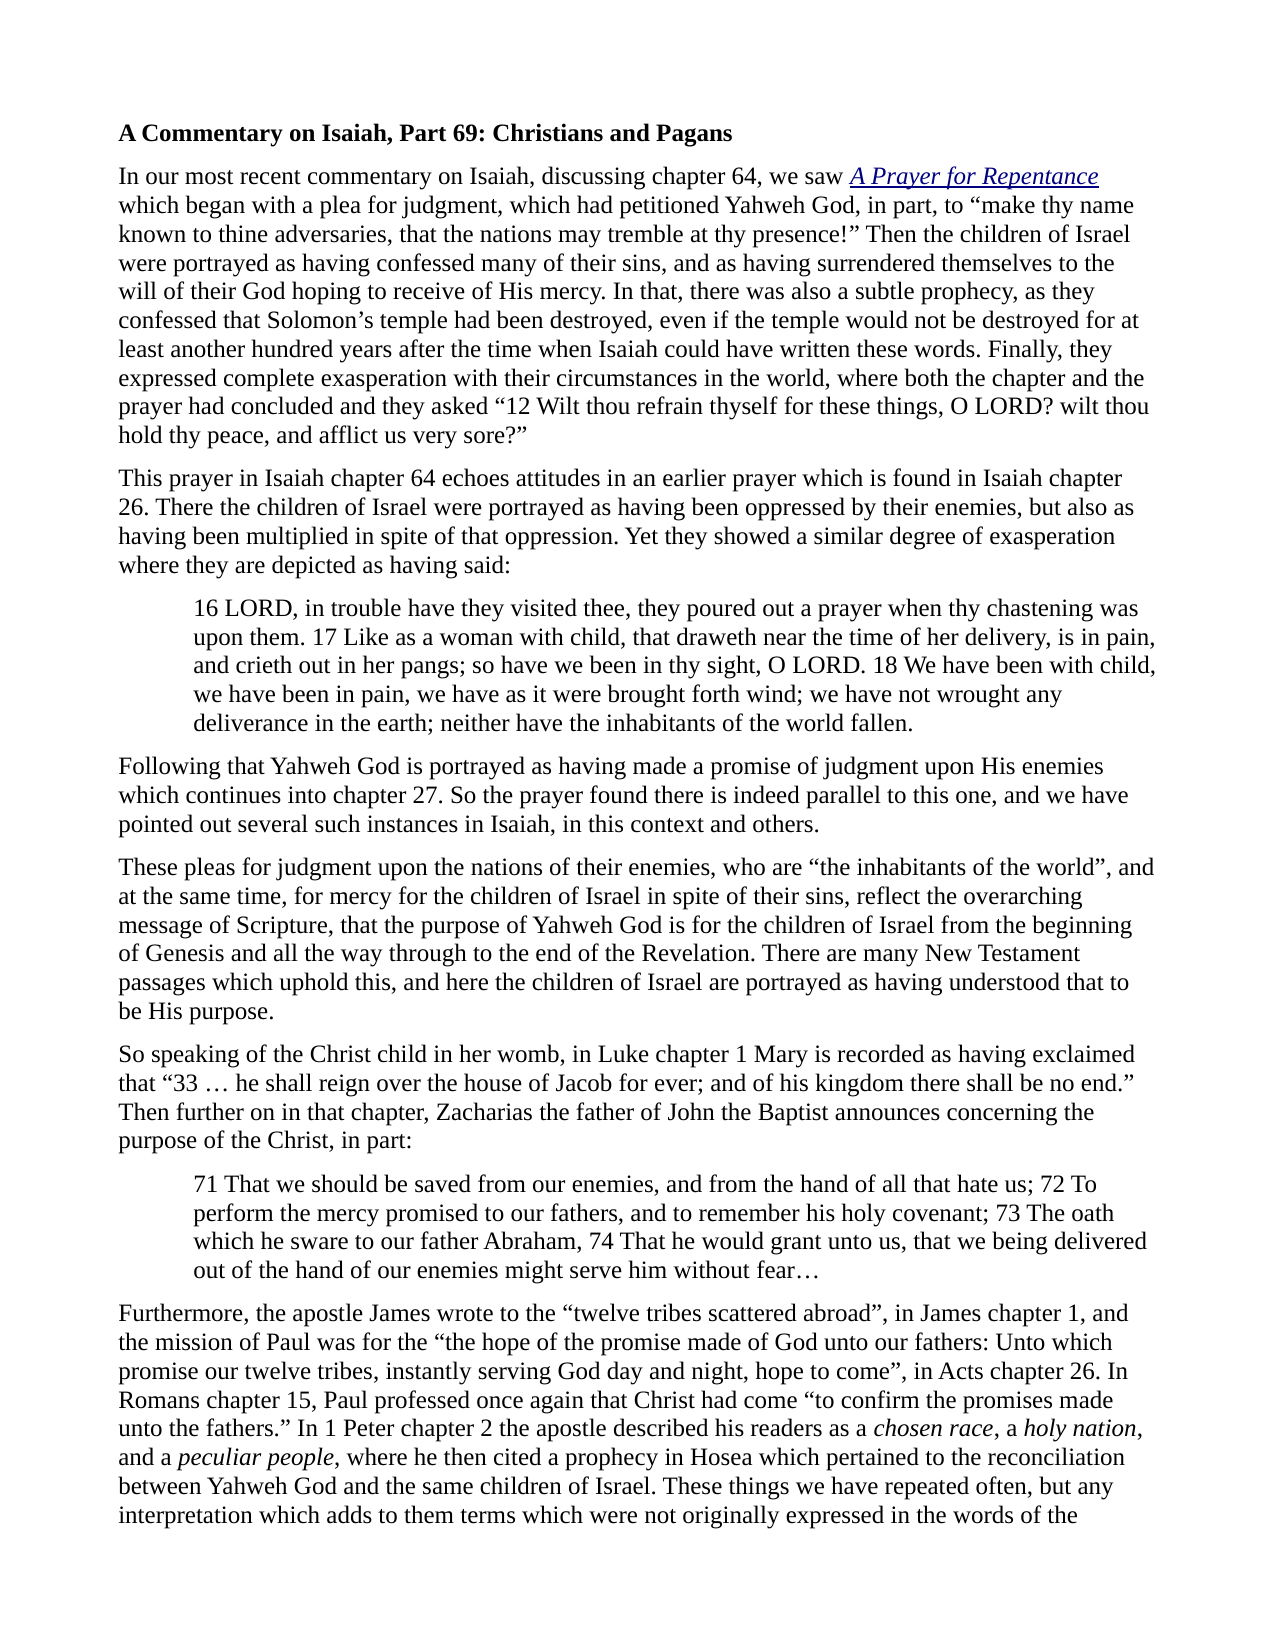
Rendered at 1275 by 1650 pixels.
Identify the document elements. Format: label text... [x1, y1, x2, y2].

text Furthermore, the apostle James wrote to the “twelve tribes scattered abroad”, in James chapter 1, and the mission of Paul was for the “the hope of the promise made of God unto our fathers: Unto which promise our twelve tribes, instantly serving God day and night, hope to come”, in Acts chapter 26. In Romans chapter 15, Paul professed once again that Christ had come “to confirm the promises made unto the fathers.” In 1 Peter chapter 2 the apostle described his readers as a chosen race, a holy nation, and a peculiar people, where he then cited a prophecy in Hosea which pertained to the reconciliation between Yahweh God and the same children of Israel. These things we have repeated often, but any interpretation which adds to them terms which were not originally expressed in the words of the [118, 1298, 1157, 1528]
text These pleas for judgment upon the nations of their enemies, who are “the inhabitants of the world”, and at the same time, for mercy for the children of Israel in spite of their sins, reflect the overarching message of Scripture, that the purpose of Yahweh God is for the children of Israel from the beginning of Genesis and all the way through to the end of the Revelation. There are many New Testament passages which uphold this, and here the children of Israel are portrayed as having understood that to be His purpose. [118, 852, 1157, 1025]
text In our most recent commentary on Isaiah, discussing chapter 64, we saw A Prayer for Repentance which began with a plea for judgment, which had petitioned Yahweh God, in part, to “make thy name known to thine adversaries, that the nations may tremble at thy presence!” Then the children of Israel were portrayed as having confessed many of their sins, and as having surrendered themselves to the will of their God hoping to receive of His mercy. In that, there was also a subtle prophecy, as they confessed that Solomon’s temple had been destroyed, even if the temple would not be destroyed for at least another hundred years after the time when Isaiah could have written these words. Finally, they expressed complete exasperation with their circumstances in the world, where both the chapter and the prayer had concluded and they asked “12 Wilt thou refrain thyself for these things, O LORD? wilt thou hold thy peace, and afflict us very sore?” [118, 161, 1157, 449]
text This prayer in Isaiah chapter 64 echoes attitudes in an earlier prayer which is found in Isaiah chapter 26. There the children of Israel were portrayed as having been oppressed by their enemies, but also as having been multiplied in spite of that oppression. Yet they showed a similar degree of exasperation where they are depicted as having said: [118, 463, 1157, 578]
text So speaking of the Christ child in her womb, in Luke chapter 1 Mary is recorded as having exclaimed that “33 … he shall reign over the house of Jacob for ever; and of his kingdom there shall be no end.” Then further on in that chapter, Zacharias the father of John the Baptist announces concerning the purpose of the Christ, in part: [118, 1039, 1157, 1154]
text A Commentary on Isaiah, Part 69: Christians and Pagans [118, 118, 1157, 147]
text Following that Yahweh God is portrayed as having made a promise of judgment upon His enemies which continues into chapter 27. So the prayer found there is indeed parallel to this one, and we have pointed out several such instances in Isaiah, in this context and others. [118, 751, 1157, 838]
text 71 That we should be saved from our enemies, and from the hand of all that hate us; 72 To perform the mercy promised to our fathers, and to remember his holy covenant; 73 The oath which he sware to our father Abraham, 74 That he would grant unto us, that we being delivered out of the hand of our enemies might serve him without fear… [193, 1169, 1157, 1284]
text 16 LORD, in trouble have they visited thee, they poured out a prayer when thy chastening was upon them. 17 Like as a woman with child, that draweth near the time of her delivery, is in pain, and crieth out in her pangs; so have we been in thy sight, O LORD. 18 We have been with child, we have been in pain, we have as it were brought forth wind; we have not wrought any deliverance in the earth; neither have the inhabitants of the world fallen. [193, 593, 1157, 737]
